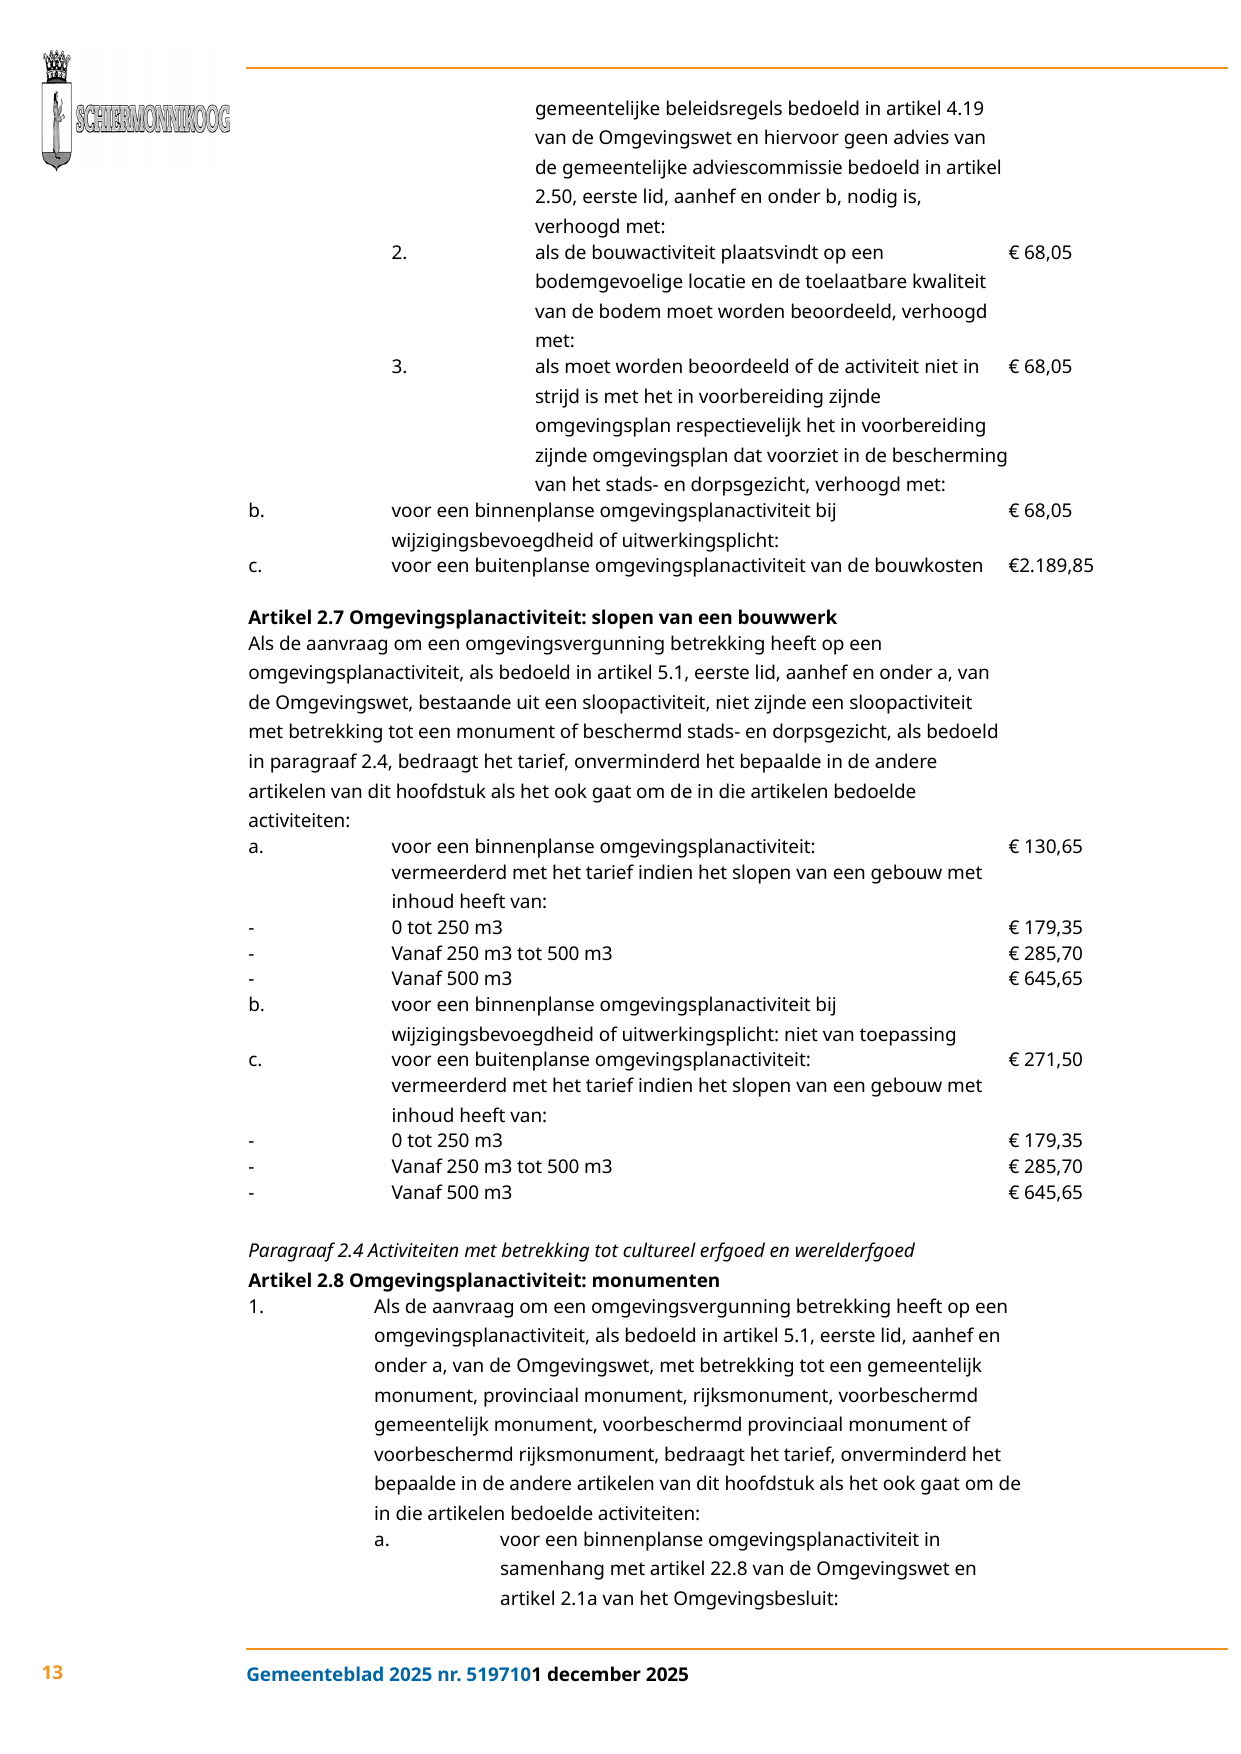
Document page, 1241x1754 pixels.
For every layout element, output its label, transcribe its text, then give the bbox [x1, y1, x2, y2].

table_cell 2. [391, 239, 535, 353]
table_cell a. [374, 1526, 500, 1611]
table_cell - [248, 1154, 391, 1179]
table_cell € 285,70 [1008, 940, 1152, 966]
table_cell vermeerderd met het tarief indien het slopen van een gebouw met inhoud heeft van: [391, 859, 1008, 914]
table_cell voor een binnenplanse omgevingsplanactiviteit bij wijzigingsbevoegdheid of uitwerkingsplicht: [391, 498, 1008, 553]
table_cell Vanaf 250 m3 tot 500 m3 [391, 940, 1008, 966]
table_cell voor een buitenplanse omgevingsplanactiviteit van de bouwkosten [391, 553, 1008, 578]
table_cell € 68,05 [1008, 239, 1152, 353]
table_cell c. [248, 553, 391, 578]
picture [41, 47, 231, 172]
table_cell € 130,65 [1008, 833, 1152, 859]
table_cell voor een binnenplanse omgevingsplanactiviteit bij wijzigingsbevoegdheid of uitwerkingsplicht: niet van toepassing [391, 991, 1008, 1047]
table_cell - [248, 914, 391, 940]
table_cell als de bouwactiviteit plaatsvindt op een bodemgevoelige locatie en de toelaatbare kwaliteit van de bodem moet worden beoordeeld, verhoogd met: [535, 239, 1008, 353]
table_cell [391, 95, 535, 239]
table_cell [1008, 630, 1152, 833]
table_cell 0 tot 250 m3 [391, 914, 1008, 940]
table_cell voor een buitenplanse omgevingsplanactiviteit: [391, 1047, 1008, 1072]
table_cell [1008, 579, 1152, 604]
table_cell c. [248, 1047, 391, 1072]
table_cell [1026, 1526, 1152, 1611]
table_cell [248, 859, 391, 914]
table_header [1026, 1268, 1152, 1293]
table_cell [1026, 1293, 1152, 1526]
table_cell [1008, 859, 1152, 914]
table_cell [1008, 1073, 1152, 1128]
table_cell - [248, 1128, 391, 1153]
table_cell € 645,65 [1008, 1179, 1152, 1205]
table_cell - [248, 1179, 391, 1205]
table_cell b. [248, 498, 391, 553]
table_cell voor een binnenplanse omgevingsplanactiviteit in samenhang met artikel 22.8 van de Omgevingswet en artikel 2.1a van het Omgevingsbesluit: [500, 1526, 1026, 1611]
table_cell [1008, 95, 1152, 239]
table_cell [248, 353, 391, 497]
table_cell vermeerderd met het tarief indien het slopen van een gebouw met inhoud heeft van: [391, 1073, 1008, 1128]
table_cell Als de aanvraag om een omgevingsvergunning betrekking heeft op een omgevingsplanactiviteit, als bedoeld in artikel 5.1, eerste lid, aanhef en onder a, van de Omgevingswet, bestaande uit een sloopactiviteit, niet zijnde een sloopactiviteit met betrekking tot een monument of beschermd stads- en dorpsgezicht, als bedoeld in paragraaf 2.4, bedraagt het tarief, onverminderd het bepaalde in de andere artikelen van dit hoofdstuk als het ook gaat om de in die artikelen bedoelde activiteiten: [248, 630, 1008, 833]
table_cell [1008, 604, 1152, 630]
table_cell € 645,65 [1008, 966, 1152, 991]
table_cell - [248, 966, 391, 991]
table_cell €2.189,85 [1008, 553, 1152, 578]
table_cell - [248, 940, 391, 966]
table_cell 3. [391, 353, 535, 497]
table_cell [1008, 991, 1152, 1047]
table_cell a. [248, 833, 391, 859]
table_cell [248, 1526, 374, 1611]
table_cell [248, 239, 391, 353]
table_cell [391, 579, 1008, 604]
table_header Artikel 2.8 Omgevingsplanactiviteit: monumenten [248, 1268, 1026, 1293]
table_cell Artikel 2.7 Omgevingsplanactiviteit: slopen van een bouwwerk [248, 604, 1008, 630]
table_cell € 68,05 [1008, 353, 1152, 497]
table_cell Vanaf 500 m3 [391, 966, 1008, 991]
table_cell voor een binnenplanse omgevingsplanactiviteit: [391, 833, 1008, 859]
table_cell [248, 95, 391, 239]
table_cell Als de aanvraag om een omgevingsvergunning betrekking heeft op een omgevingsplanactiviteit, als bedoeld in artikel 5.1, eerste lid, aanhef en onder a, van de Omgevingswet, met betrekking tot een gemeentelijk monument, provinciaal monument, rijksmonument, voorbeschermd gemeentelijk monument, voorbeschermd provinciaal monument of voorbeschermd rijksmonument, bedraagt het tarief, onverminderd het bepaalde in de andere artikelen van dit hoofdstuk als het ook gaat om de in die artikelen bedoelde activiteiten: [374, 1293, 1026, 1526]
table_cell Vanaf 250 m3 tot 500 m3 [391, 1154, 1008, 1179]
text Paragraaf 2.4 Activiteiten met betrekking tot cultureel erfgoed en werelderfgoed [248, 1238, 1152, 1263]
table_cell € 179,35 [1008, 1128, 1152, 1153]
table_cell € 68,05 [1008, 498, 1152, 553]
table_cell € 285,70 [1008, 1154, 1152, 1179]
table_cell [248, 579, 391, 604]
table_cell € 179,35 [1008, 914, 1152, 940]
table_cell 0 tot 250 m3 [391, 1128, 1008, 1153]
table_cell € 271,50 [1008, 1047, 1152, 1072]
table_cell als moet worden beoordeeld of de activiteit niet in strijd is met het in voorbereiding zijnde omgevingsplan respectievelijk het in voorbereiding zijnde omgevingsplan dat voorziet in de bescherming van het stads- en dorpsgezicht, verhoogd met: [535, 353, 1008, 497]
table_cell 1. [248, 1293, 374, 1526]
table_cell Vanaf 500 m3 [391, 1179, 1008, 1205]
table_cell [248, 1073, 391, 1128]
table_cell gemeentelijke beleidsregels bedoeld in artikel 4.19 van de Omgevingswet en hiervoor geen advies van de gemeentelijke adviescommissie bedoeld in artikel 2.50, eerste lid, aanhef en onder b, nodig is, verhoogd met: [535, 95, 1008, 239]
table_cell b. [248, 991, 391, 1047]
